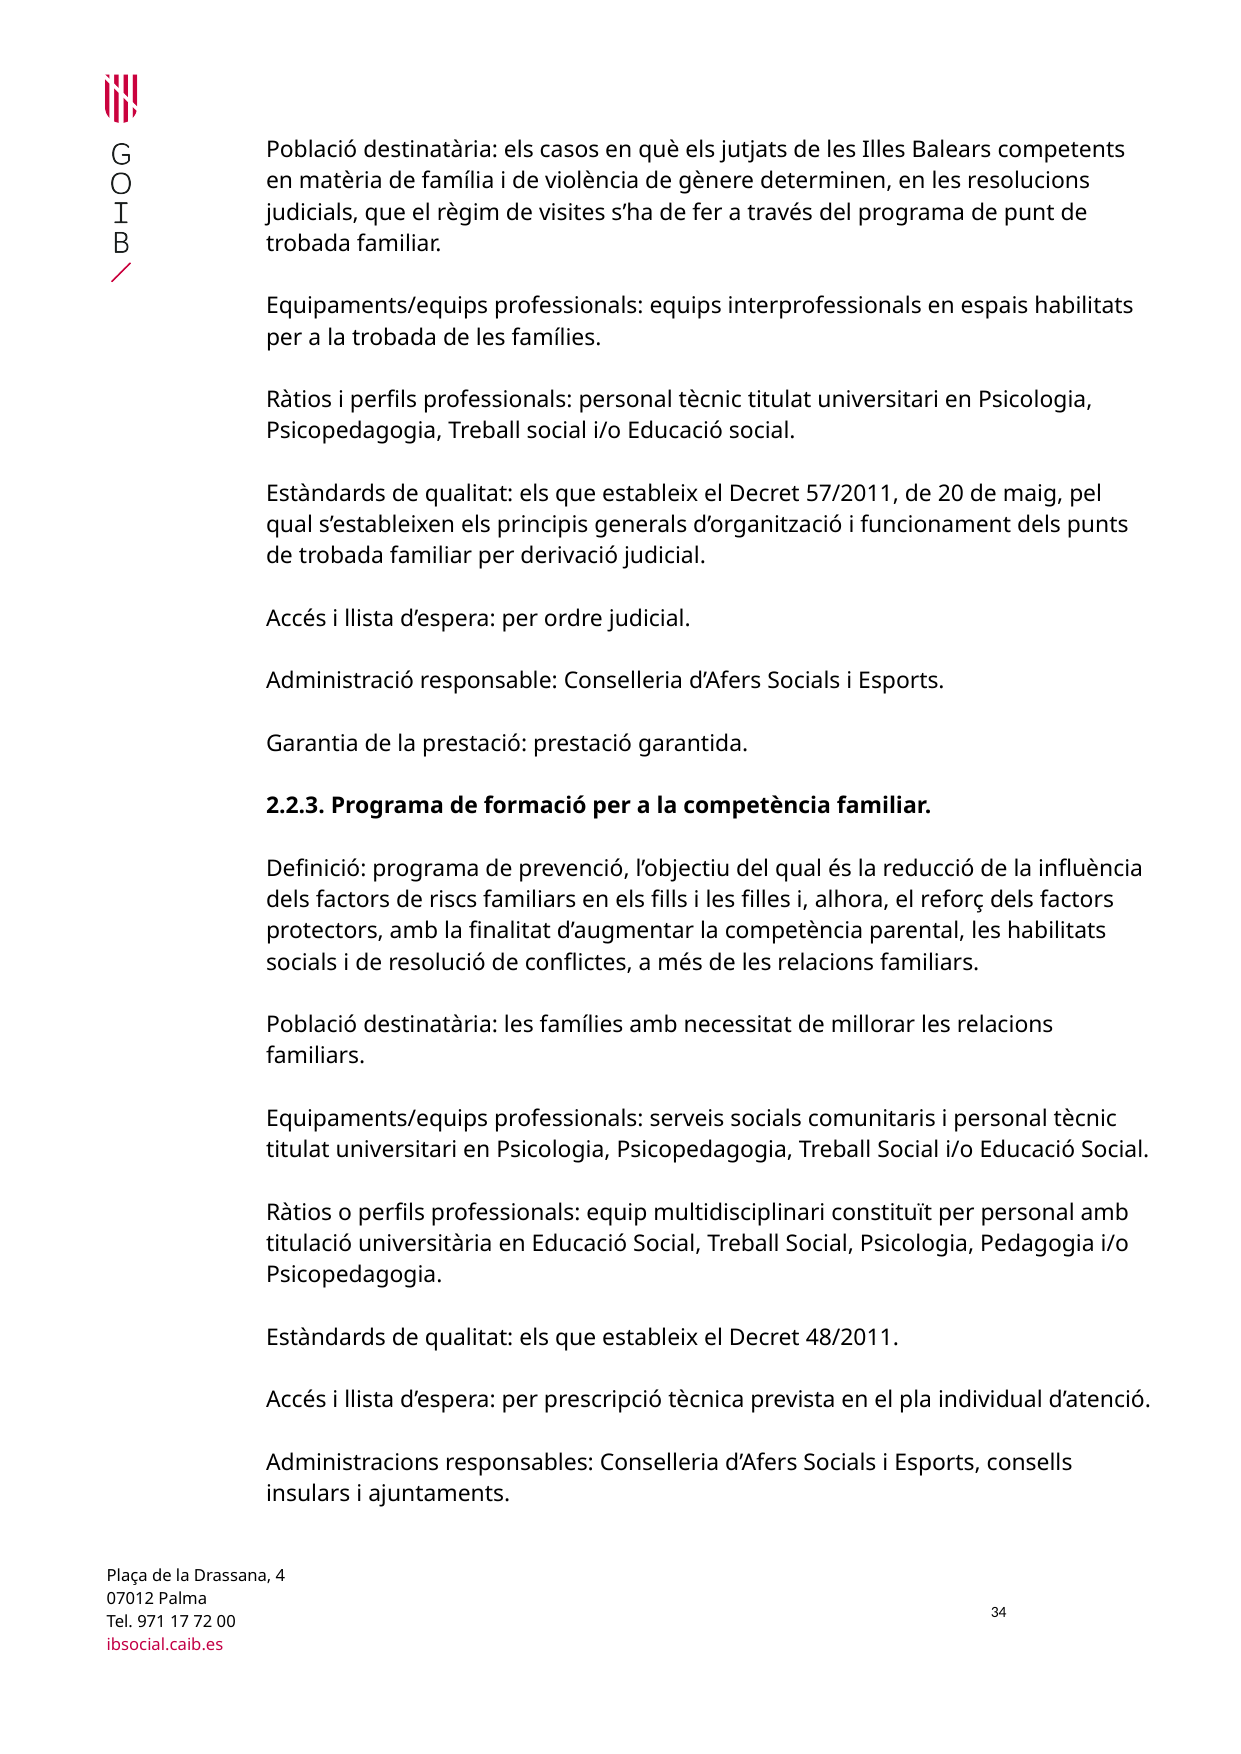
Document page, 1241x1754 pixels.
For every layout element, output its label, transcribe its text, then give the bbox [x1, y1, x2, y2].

text Accés i llista d’espera: per ordre judicial. [266, 602, 1152, 633]
text Població destinatària: les famílies amb necessitat de millorar les relacions familiars. [266, 1008, 1152, 1070]
text Definició: programa de prevenció, l’objectiu del qual és la reducció de la influència dels factors de riscs familiars en els fills i les filles i, alhora, el reforç dels factors protectors, amb la finalitat d’augmentar la competència parental, les habilitats socials i de resolució de conflictes, a més de les relacions familiars. [266, 852, 1152, 977]
text Ràtios o perfils professionals: equip multidisciplinari constituït per personal amb titulació universitària en Educació Social, Treball Social, Psicologia, Pedagogia i/o Psicopedagogia. [266, 1195, 1152, 1289]
text Estàndards de qualitat: els que estableix el Decret 48/2011. [266, 1320, 1152, 1352]
text Ràtios i perfils professionals: personal tècnic titulat universitari en Psicologia, Psicopedagogia, Treball social i/o Educació social. [266, 383, 1152, 445]
text 2.2.3. Programa de formació per a la competència familiar. [266, 789, 1152, 820]
text Població destinatària: els casos en què els jutjats de les Illes Balears competents en matèria de família i de violència de gènere determinen, en les resolucions judicials, que el règim de visites s’ha de fer a través del programa de punt de trobada familiar. [266, 133, 1152, 258]
text Estàndards de qualitat: els que estableix el Decret 57/2011, de 20 de maig, pel qual s’estableixen els principis generals d’organització i funcionament dels punts de trobada familiar per derivació judicial. [266, 477, 1152, 570]
text Equipaments/equips professionals: serveis socials comunitaris i personal tècnic titulat universitari en Psicologia, Psicopedagogia, Treball Social i/o Educació Social. [266, 1102, 1152, 1164]
text Administracions responsables: Conselleria d’Afers Socials i Esports, consells insulars i ajuntaments. [266, 1445, 1152, 1508]
text Garantia de la prestació: prestació garantida. [266, 727, 1152, 758]
text Administració responsable: Conselleria d’Afers Socials i Esports. [266, 664, 1152, 695]
text Equipaments/equips professionals: equips interprofessionals en espais habilitats per a la trobada de les famílies. [266, 289, 1152, 352]
picture [76, 51, 166, 313]
text Accés i llista d’espera: per prescripció tècnica prevista en el pla individual d’atenció. [266, 1383, 1152, 1414]
